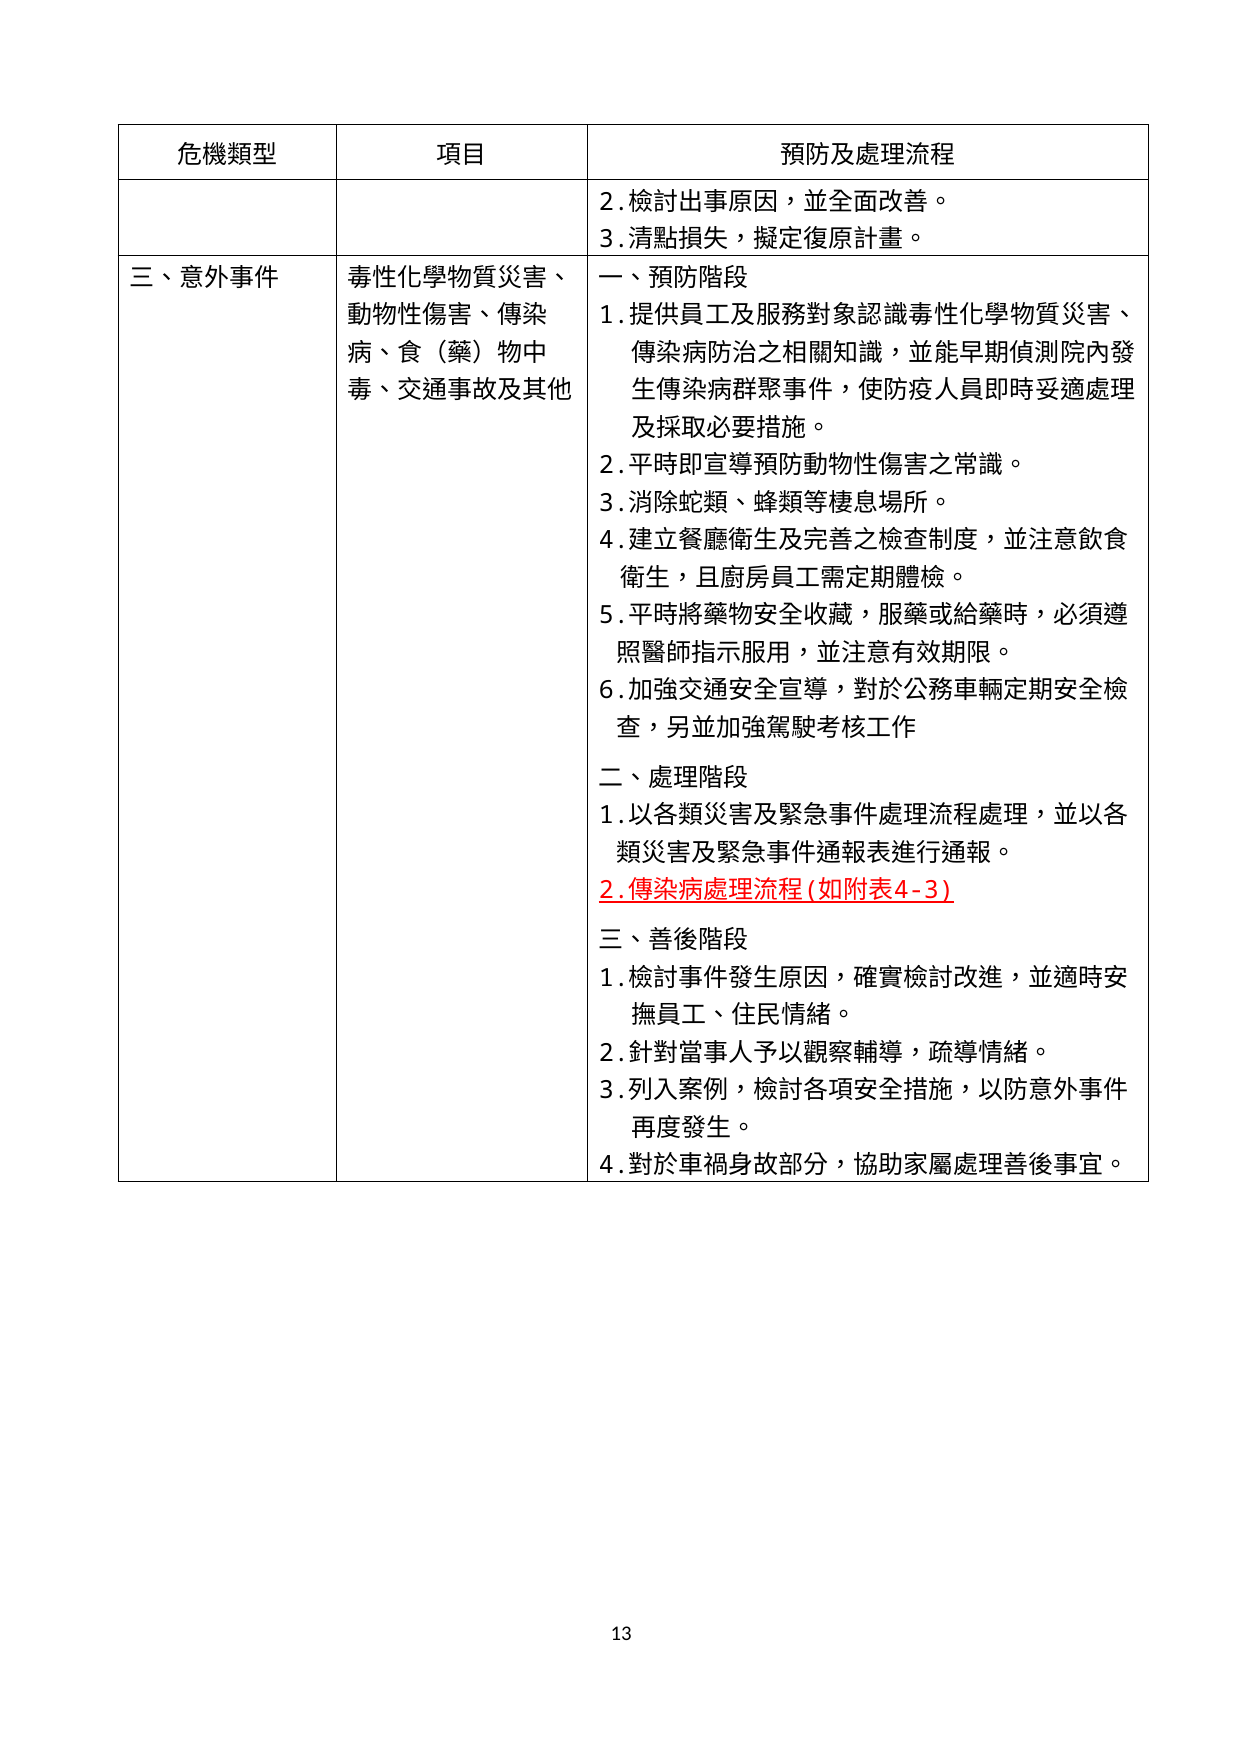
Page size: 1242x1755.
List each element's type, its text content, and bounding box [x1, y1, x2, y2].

table_cell [337, 180, 587, 255]
table_cell 一、預防階段 1.提供員工及服務對象認識毒性化學物質災害、傳染病防治之相關知識，並能早期偵測院內發生傳染病群聚事件，使防疫人員即時妥適處理及採取必要措施。 2.平時即宣導預防動物性傷害之常識。 3.消除蛇類、蜂類等棲息場所。 4.建立餐廳衛生及完善之檢查制度，並注意飲食衛生，且廚房員工需定期體檢。 5.平時將藥物安全收藏，服藥或給藥時，必須遵照醫師指示服用，並注意有效期限。 6.加強交通安全宣導，對於公務車輛定期安全檢查，另並加強駕駛考核工作 二、處理階段 1.以各類災害及緊急事件處理流程處理，並以各類災害及緊急事件通報表進行通報。 2.傳染病處理流程(如附表4-3) 三、善後階段 1.檢討事件發生原因，確實檢討改進，並適時安撫員工、住民情緒。 2.針對當事人予以觀察輔導，疏導情緒。 3.列入案例，檢討各項安全措施，以防意外事件再度發生。 4.對於車禍身故部分，協助家屬處理善後事宜。 [588, 256, 1148, 1181]
table_cell 三、意外事件 [119, 256, 336, 1181]
table_cell 2.檢討出事原因，並全面改善。 3.清點損失，擬定復原計畫。 [588, 180, 1148, 255]
table_cell 毒性化學物質災害、動物性傷害、傳染病、食（藥）物中毒、交通事故及其他 [337, 256, 587, 1181]
table_header 預防及處理流程 [588, 125, 1148, 179]
table_header 項目 [337, 125, 587, 179]
table_header 危機類型 [119, 125, 336, 179]
table_cell [119, 180, 336, 255]
